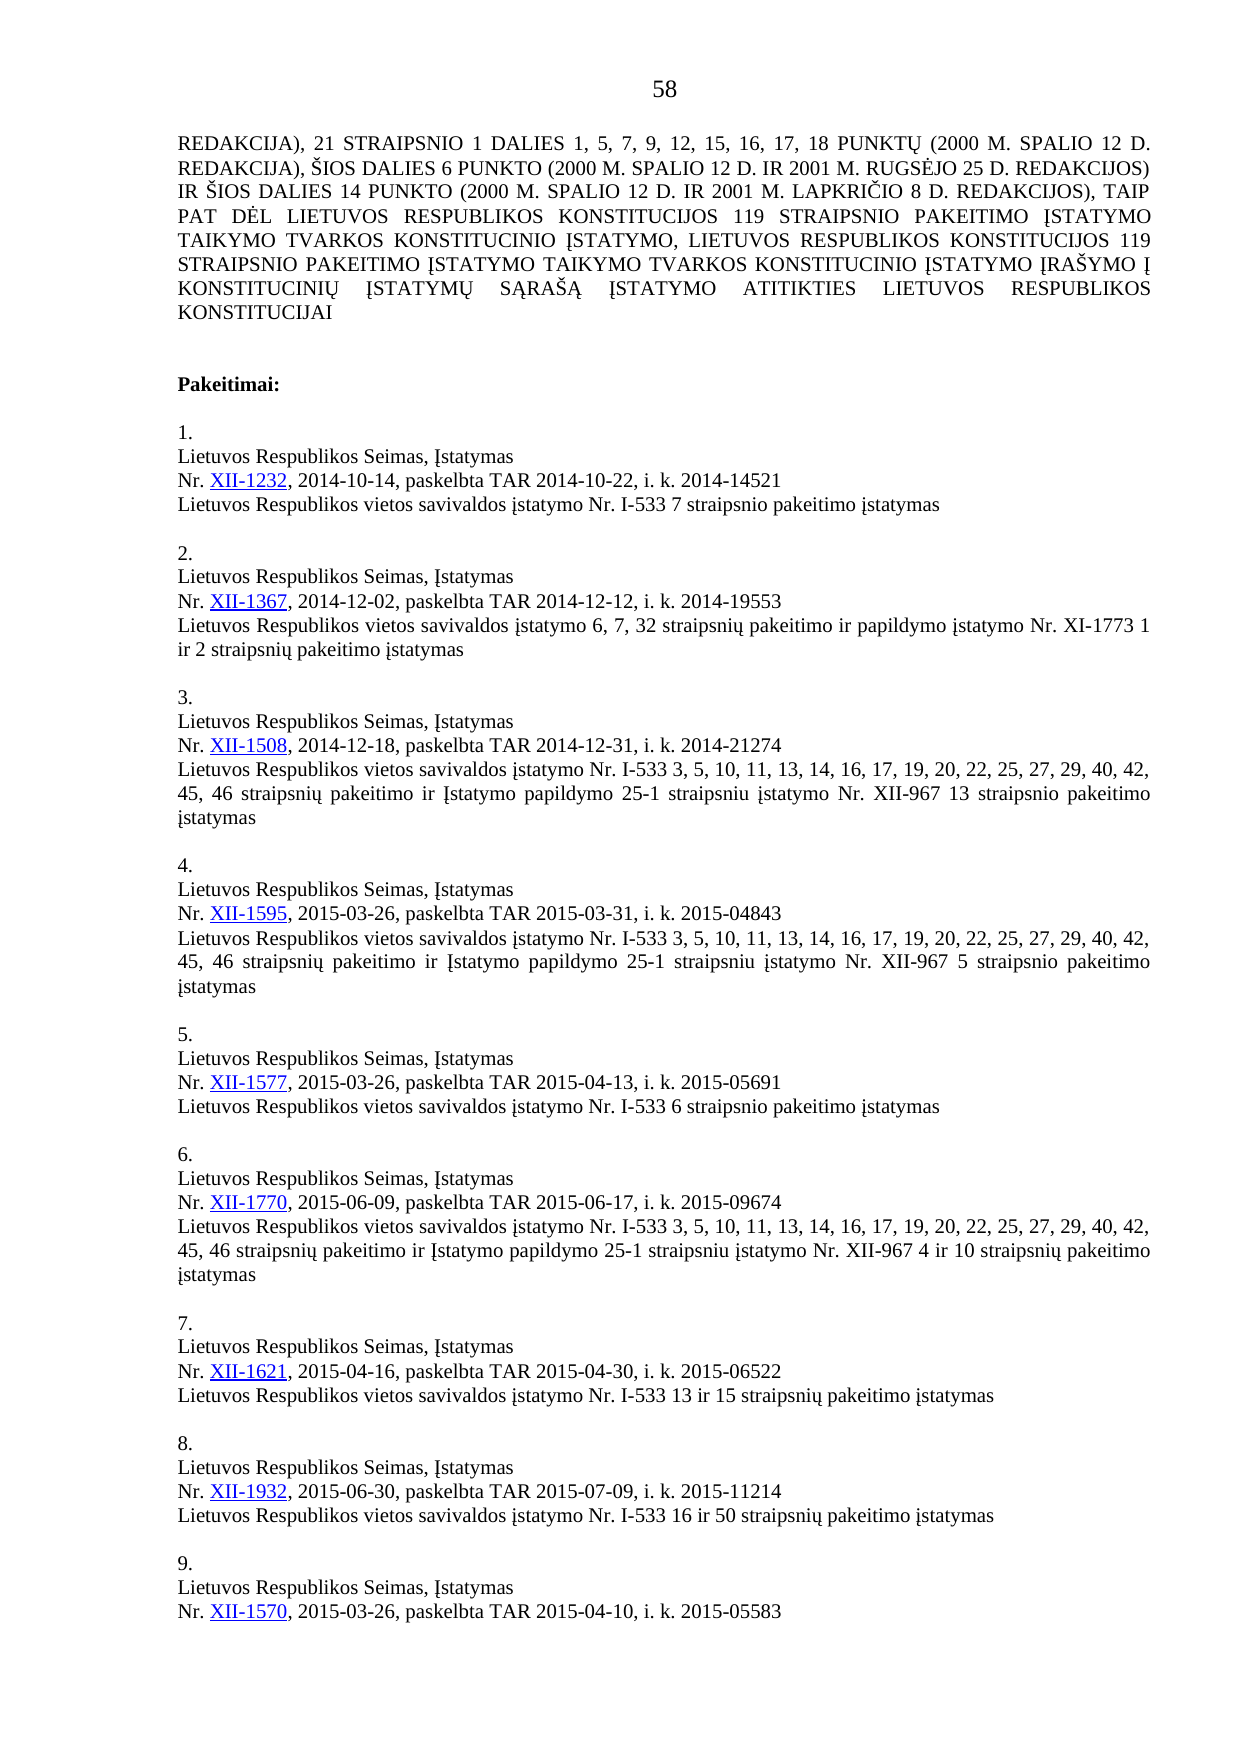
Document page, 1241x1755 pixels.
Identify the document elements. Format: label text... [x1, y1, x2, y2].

text 7. [177, 1310, 1152, 1334]
text Lietuvos Respublikos Seimas, Įstatymas [177, 709, 1152, 733]
text Lietuvos Respublikos vietos savivaldos įstatymo Nr. I-533 7 straipsnio pakeitimo įstatymas [177, 492, 1152, 516]
text 5. [177, 1022, 1152, 1046]
text Pakeitimai: [177, 372, 1152, 396]
text Nr. XII-1595, 2015-03-26, paskelbta TAR 2015-03-31, i. k. 2015-04843 [177, 901, 1152, 925]
text 8. [177, 1431, 1152, 1455]
text 1. [177, 420, 1152, 444]
text 6. [177, 1142, 1152, 1166]
text REDAKCIJA), 21 STRAIPSNIO 1 DALIES 1, 5, 7, 9, 12, 15, 16, 17, 18 PUNKTŲ (2000 M. SPALIO 12 D. REDAKCIJA), ŠIOS DALIES 6 PUNKTO (2000 M. SPALIO 12 D. IR 2001 M. RUGSĖJO 25 D. REDAKCIJOS) IR ŠIOS DALIES 14 PUNKTO (2000 M. SPALIO 12 D. IR 2001 M. LAPKRIČIO 8 D. REDAKCIJOS), TAIP PAT DĖL LIETUVOS RESPUBLIKOS KONSTITUCIJOS 119 STRAIPSNIO PAKEITIMO ĮSTATYMO TAIKYMO TVARKOS KONSTITUCINIO ĮSTATYMO, LIETUVOS RESPUBLIKOS KONSTITUCIJOS 119 STRAIPSNIO PAKEITIMO ĮSTATYMO TAIKYMO TVARKOS KONSTITUCINIO ĮSTATYMO ĮRAŠYMO Į KONSTITUCINIŲ ĮSTATYMŲ SĄRAŠĄ ĮSTATYMO ATITIKTIES LIETUVOS RESPUBLIKOS KONSTITUCIJAI [177, 131, 1152, 324]
text Lietuvos Respublikos Seimas, Įstatymas [177, 1166, 1152, 1190]
text Lietuvos Respublikos Seimas, Įstatymas [177, 444, 1152, 468]
text Nr. XII-1367, 2014-12-02, paskelbta TAR 2014-12-12, i. k. 2014-19553 [177, 588, 1152, 613]
text Lietuvos Respublikos vietos savivaldos įstatymo Nr. I-533 3, 5, 10, 11, 13, 14, 16, 17, 19, 20, 22, 25, 27, 29, 40, 42, 45, 46 straipsnių pakeitimo ir Įstatymo papildymo 25-1 straipsniu įstatymo Nr. XII-967 4 ir 10 straipsnių pakeitimo įstatymas [177, 1214, 1152, 1286]
text 3. [177, 685, 1152, 709]
text Lietuvos Respublikos vietos savivaldos įstatymo Nr. I-533 13 ir 15 straipsnių pakeitimo įstatymas [177, 1383, 1152, 1407]
text Lietuvos Respublikos vietos savivaldos įstatymo Nr. I-533 16 ir 50 straipsnių pakeitimo įstatymas [177, 1503, 1152, 1527]
text Lietuvos Respublikos vietos savivaldos įstatymo Nr. I-533 6 straipsnio pakeitimo įstatymas [177, 1094, 1152, 1118]
text Nr. XII-1570, 2015-03-26, paskelbta TAR 2015-04-10, i. k. 2015-05583 [177, 1599, 1152, 1623]
text 2. [177, 540, 1152, 564]
text Lietuvos Respublikos Seimas, Įstatymas [177, 1334, 1152, 1358]
text Lietuvos Respublikos Seimas, Įstatymas [177, 1575, 1152, 1599]
text Nr. XII-1232, 2014-10-14, paskelbta TAR 2014-10-22, i. k. 2014-14521 [177, 468, 1152, 492]
text 9. [177, 1551, 1152, 1575]
text Lietuvos Respublikos Seimas, Įstatymas [177, 1046, 1152, 1070]
text Lietuvos Respublikos Seimas, Įstatymas [177, 564, 1152, 588]
text Nr. XII-1577, 2015-03-26, paskelbta TAR 2015-04-13, i. k. 2015-05691 [177, 1070, 1152, 1094]
text Lietuvos Respublikos vietos savivaldos įstatymo Nr. I-533 3, 5, 10, 11, 13, 14, 16, 17, 19, 20, 22, 25, 27, 29, 40, 42, 45, 46 straipsnių pakeitimo ir Įstatymo papildymo 25-1 straipsniu įstatymo Nr. XII-967 5 straipsnio pakeitimo įstatymas [177, 925, 1152, 998]
text Lietuvos Respublikos vietos savivaldos įstatymo 6, 7, 32 straipsnių pakeitimo ir papildymo įstatymo Nr. XI-1773 1 ir 2 straipsnių pakeitimo įstatymas [177, 613, 1152, 661]
text Nr. XII-1508, 2014-12-18, paskelbta TAR 2014-12-31, i. k. 2014-21274 [177, 733, 1152, 757]
text Nr. XII-1770, 2015-06-09, paskelbta TAR 2015-06-17, i. k. 2015-09674 [177, 1190, 1152, 1214]
text Lietuvos Respublikos vietos savivaldos įstatymo Nr. I-533 3, 5, 10, 11, 13, 14, 16, 17, 19, 20, 22, 25, 27, 29, 40, 42, 45, 46 straipsnių pakeitimo ir Įstatymo papildymo 25-1 straipsniu įstatymo Nr. XII-967 13 straipsnio pakeitimo įstatymas [177, 757, 1152, 829]
text Nr. XII-1932, 2015-06-30, paskelbta TAR 2015-07-09, i. k. 2015-11214 [177, 1479, 1152, 1503]
text Nr. XII-1621, 2015-04-16, paskelbta TAR 2015-04-30, i. k. 2015-06522 [177, 1358, 1152, 1383]
text Lietuvos Respublikos Seimas, Įstatymas [177, 1455, 1152, 1479]
text Lietuvos Respublikos Seimas, Įstatymas [177, 877, 1152, 901]
text 4. [177, 853, 1152, 877]
